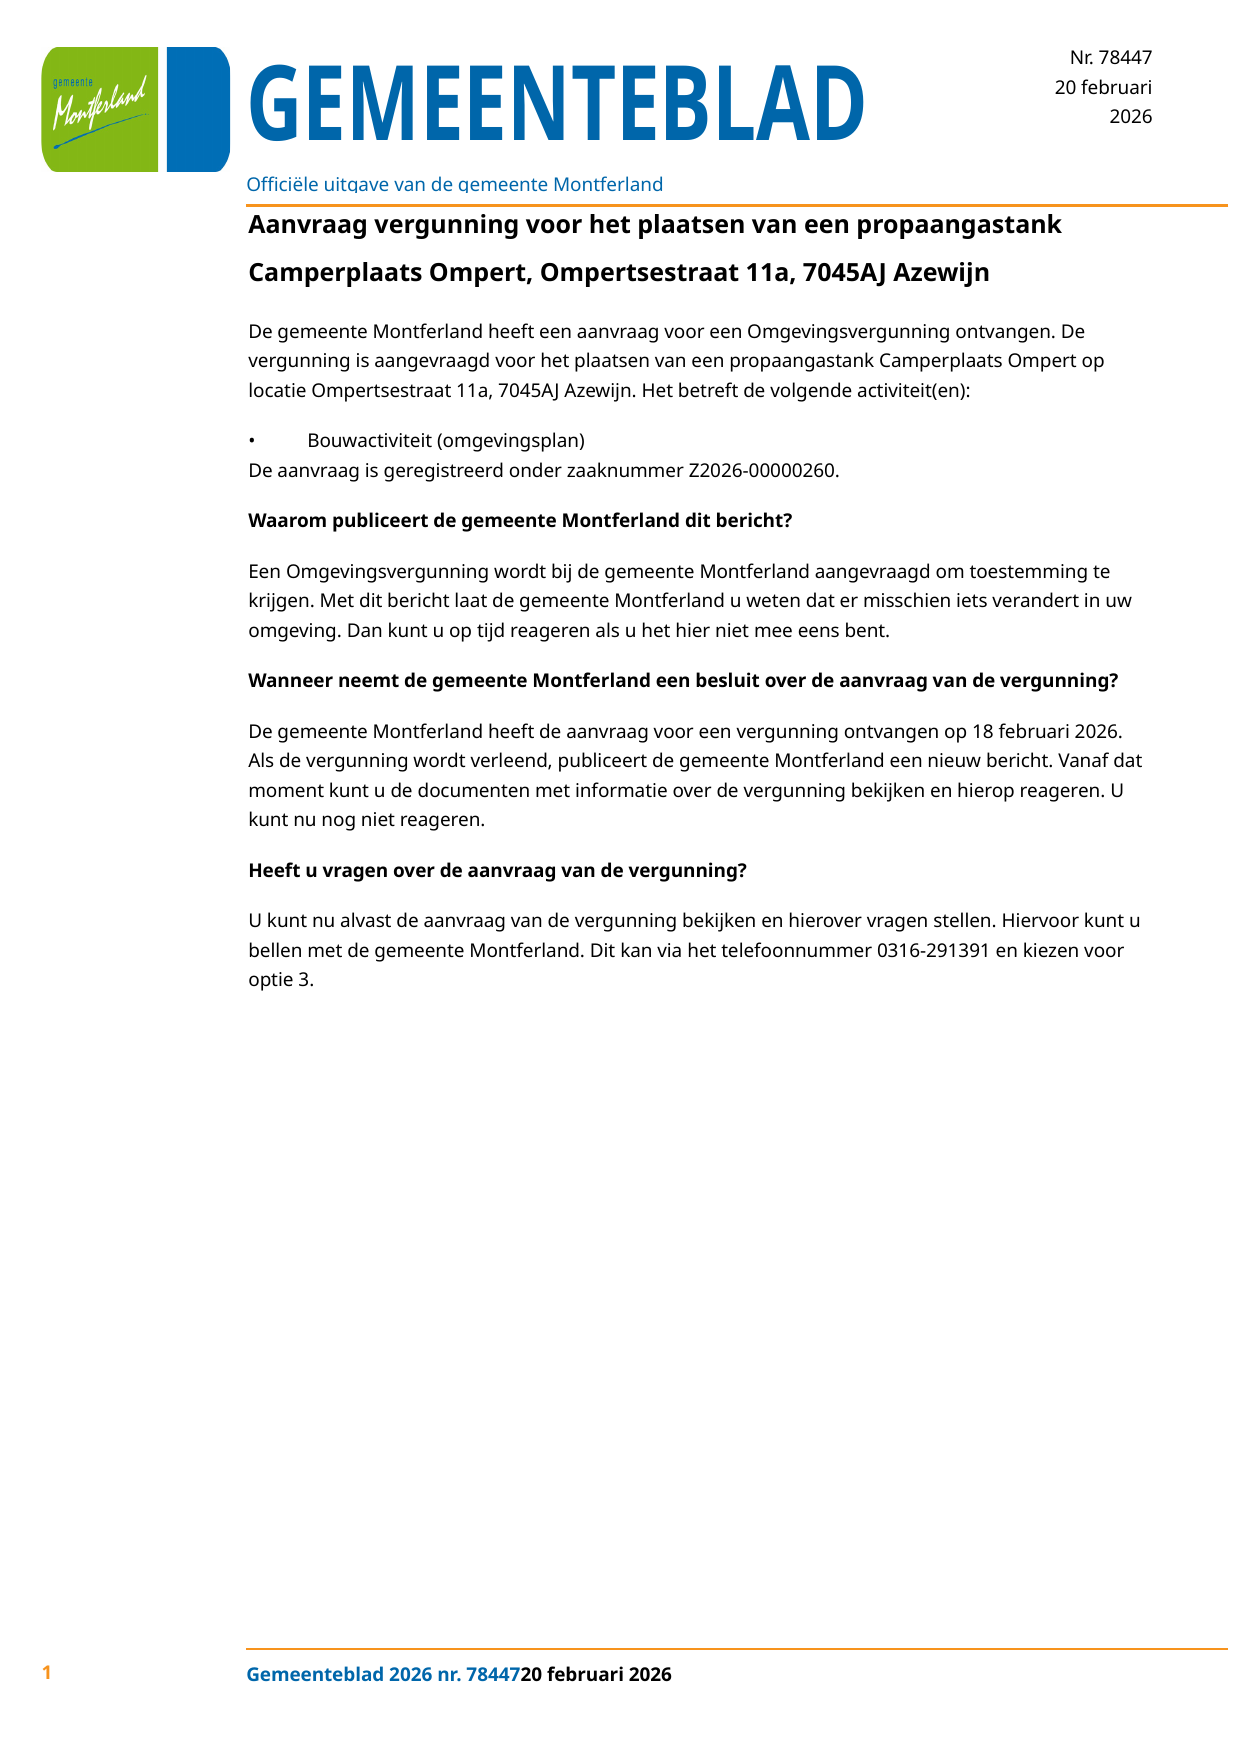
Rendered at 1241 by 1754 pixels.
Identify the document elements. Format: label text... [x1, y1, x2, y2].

text Wanneer neemt de gemeente Montferland een besluit over de aanvraag van de vergunning? [248, 667, 1152, 693]
text De gemeente Montferland heeft een aanvraag voor een Omgevingsvergunning ontvangen. De vergunning is aangevraagd voor het plaatsen van een propaangastank Camperplaats Ompert op locatie Ompertsestraat 11a, 7045AJ Azewijn. Het betreft de volgende activiteit(en): [248, 318, 1152, 403]
text Een Omgevingsvergunning wordt bij de gemeente Montferland aangevraagd om toestemming te krijgen. Met dit bericht laat de gemeente Montferland u weten dat er misschien iets verandert in uw omgeving. Dan kunt u op tijd reageren als u het hier niet mee eens bent. [248, 558, 1152, 643]
list Bouwactiviteit (omgevingsplan) [248, 427, 1152, 453]
text De gemeente Montferland heeft de aanvraag voor een vergunning ontvangen op 18 februari 2026. Als de vergunning wordt verleend, publiceert de gemeente Montferland een nieuw bericht. Vanaf dat moment kunt u de documenten met informatie over de vergunning bekijken en hierop reageren. U kunt nu nog niet reageren. [248, 718, 1152, 832]
text Aanvraag vergunning voor het plaatsen van een propaangastank Camperplaats Ompert, Ompertsestraat 11a, 7045AJ Azewijn [248, 207, 1152, 288]
text De aanvraag is geregistreerd onder zaaknummer Z2026-00000260. [248, 457, 1152, 483]
picture [41, 47, 231, 172]
text U kunt nu alvast de aanvraag van de vergunning bekijken en hierover vragen stellen. Hiervoor kunt u bellen met de gemeente Montferland. Dit kan via het telefoonnummer 0316-291391 en kiezen voor optie 3. [248, 907, 1152, 992]
text Heeft u vragen over de aanvraag van de vergunning? [248, 857, 1152, 883]
text Waarom publiceert de gemeente Montferland dit bericht? [248, 507, 1152, 533]
